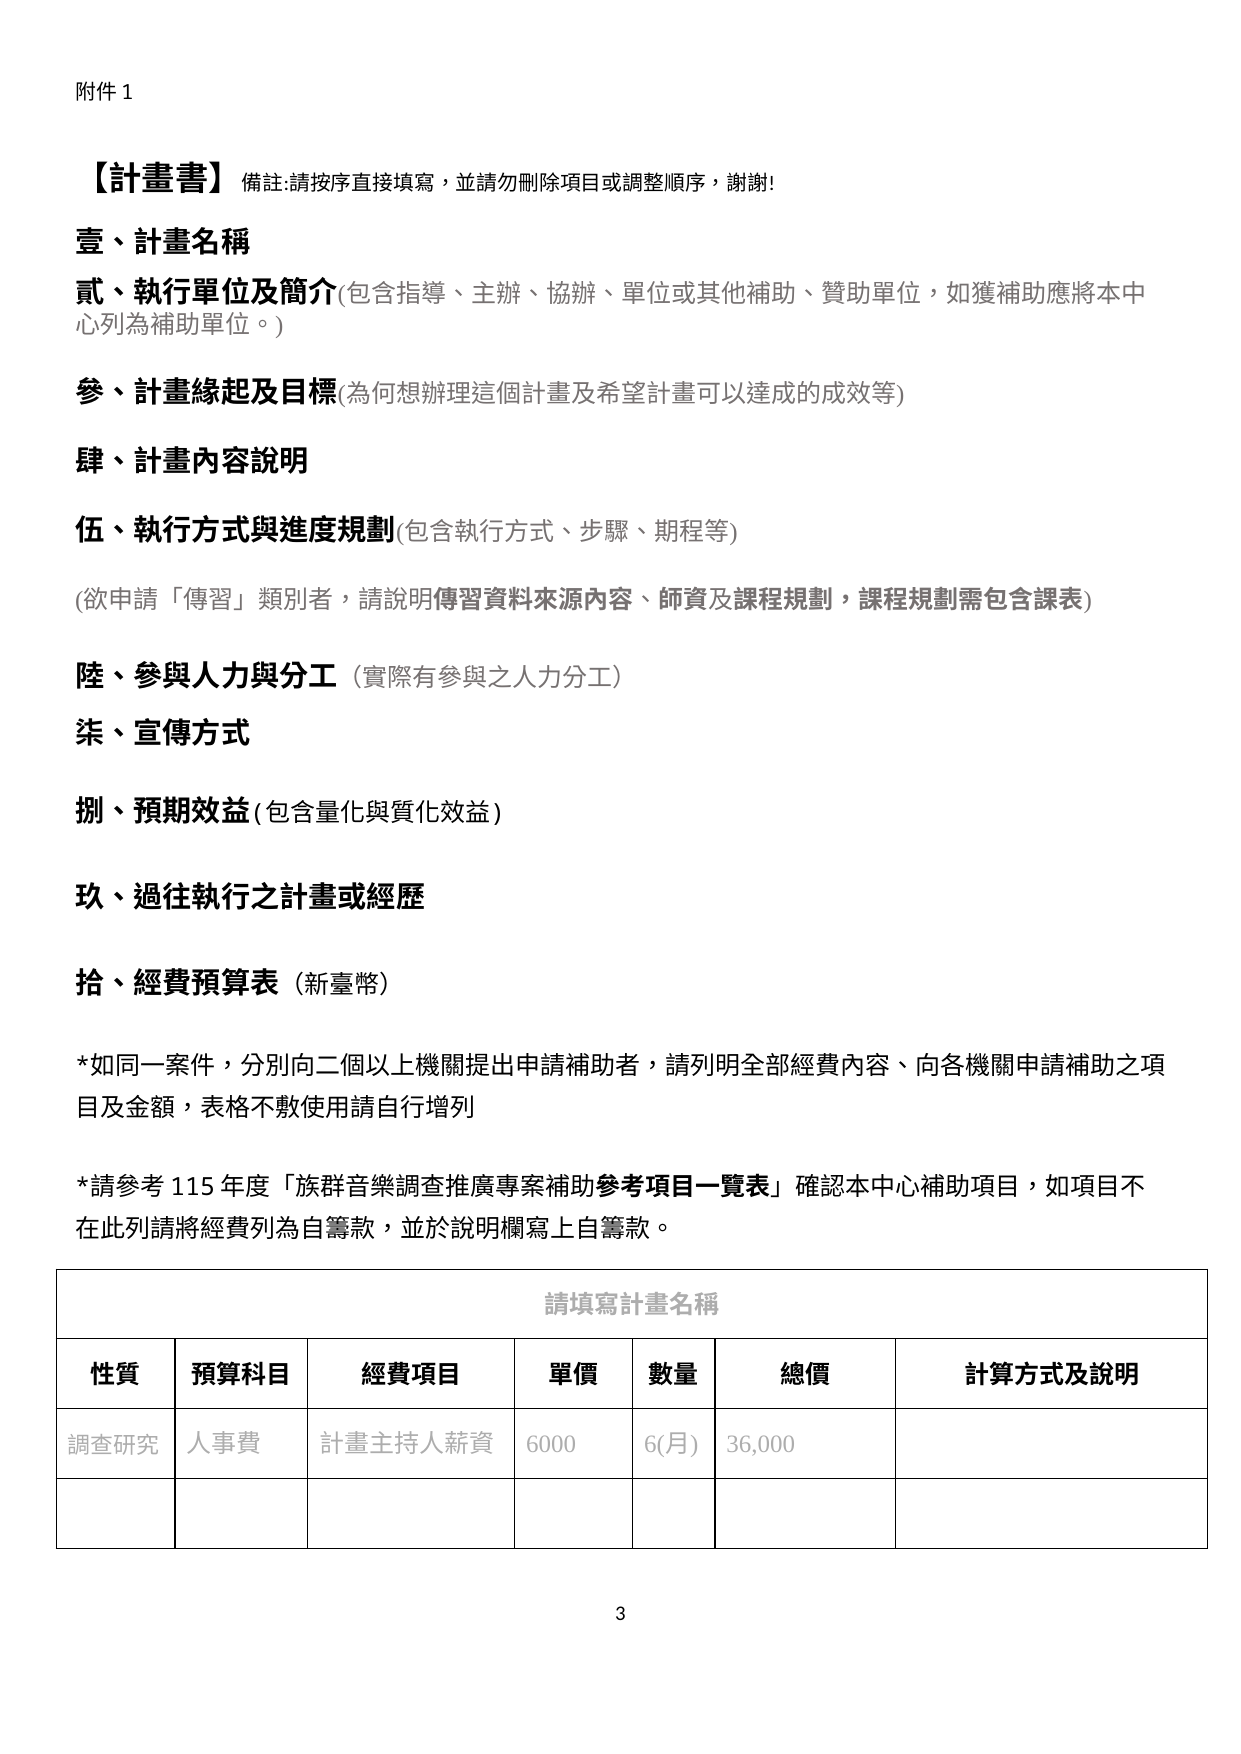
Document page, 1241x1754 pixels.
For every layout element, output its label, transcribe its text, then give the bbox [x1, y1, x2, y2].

table_cell 計算方式及說明 [896, 1339, 1207, 1408]
table_cell 總價 [716, 1339, 895, 1408]
text 肆、計畫內容說明 [75, 446, 1165, 477]
table_cell [176, 1479, 307, 1548]
table_cell 數量 [633, 1339, 714, 1408]
table_cell 單價 [515, 1339, 632, 1408]
table_cell 計畫主持人薪資 [308, 1409, 514, 1478]
text 伍、執行方式與進度規劃(包含執行方式、步驟、期程等) [75, 515, 1165, 546]
text 貳、執行單位及簡介(包含指導、主辦、協辦、單位或其他補助、贊助單位，如獲補助應將本中心列為補助單位。) [75, 277, 1165, 340]
table_cell 6000 [515, 1409, 632, 1478]
text 壹、計畫名稱 [75, 227, 1165, 259]
table_cell 調查研究 [57, 1409, 174, 1478]
text *如同一案件，分別向二個以上機關提出申請補助者，請列明全部經費內容、向各機關申請補助之項目及金額，表格不敷使用請自行增列 [75, 1046, 1165, 1123]
table_cell 6(月) [633, 1409, 714, 1478]
text (欲申請「傳習」類別者，請說明傳習資料來源內容、師資及課程規劃，課程規劃需包含課表) [75, 584, 1165, 615]
table_cell [896, 1479, 1207, 1548]
text 拾、經費預算表（新臺幣） [75, 959, 1165, 1002]
text 柒、宣傳方式 [75, 719, 1165, 750]
text 玖、過往執行之計畫或經歷 [75, 873, 1165, 916]
text 【計畫書】備註:請按序直接填寫，並請勿刪除項目或調整順序，謝謝! [75, 165, 1165, 196]
table_cell [633, 1479, 714, 1548]
table_header 請填寫計畫名稱 [57, 1270, 1207, 1338]
table_cell 預算科目 [176, 1339, 307, 1408]
table_cell [896, 1409, 1207, 1478]
table_cell [716, 1479, 895, 1548]
text *請參考115年度「族群音樂調查推廣專案補助參考項目一覽表」確認本中心補助項目，如項目不在此列請將經費列為自籌款，並於說明欄寫上自籌款。 [75, 1166, 1165, 1244]
table_cell [308, 1479, 514, 1548]
table_cell 經費項目 [308, 1339, 514, 1408]
text 陸、參與人力與分工（實際有參與之人力分工） [75, 652, 1165, 695]
text 捌、預期效益(包含量化與質化效益) [75, 787, 1165, 830]
table_cell 人事費 [176, 1409, 307, 1478]
table_cell [515, 1479, 632, 1548]
table_cell [57, 1479, 174, 1548]
table_cell 性質 [57, 1339, 174, 1408]
table_cell 36,000 [716, 1409, 895, 1478]
text 參、計畫緣起及目標(為何想辦理這個計畫及希望計畫可以達成的成效等) [75, 377, 1165, 409]
